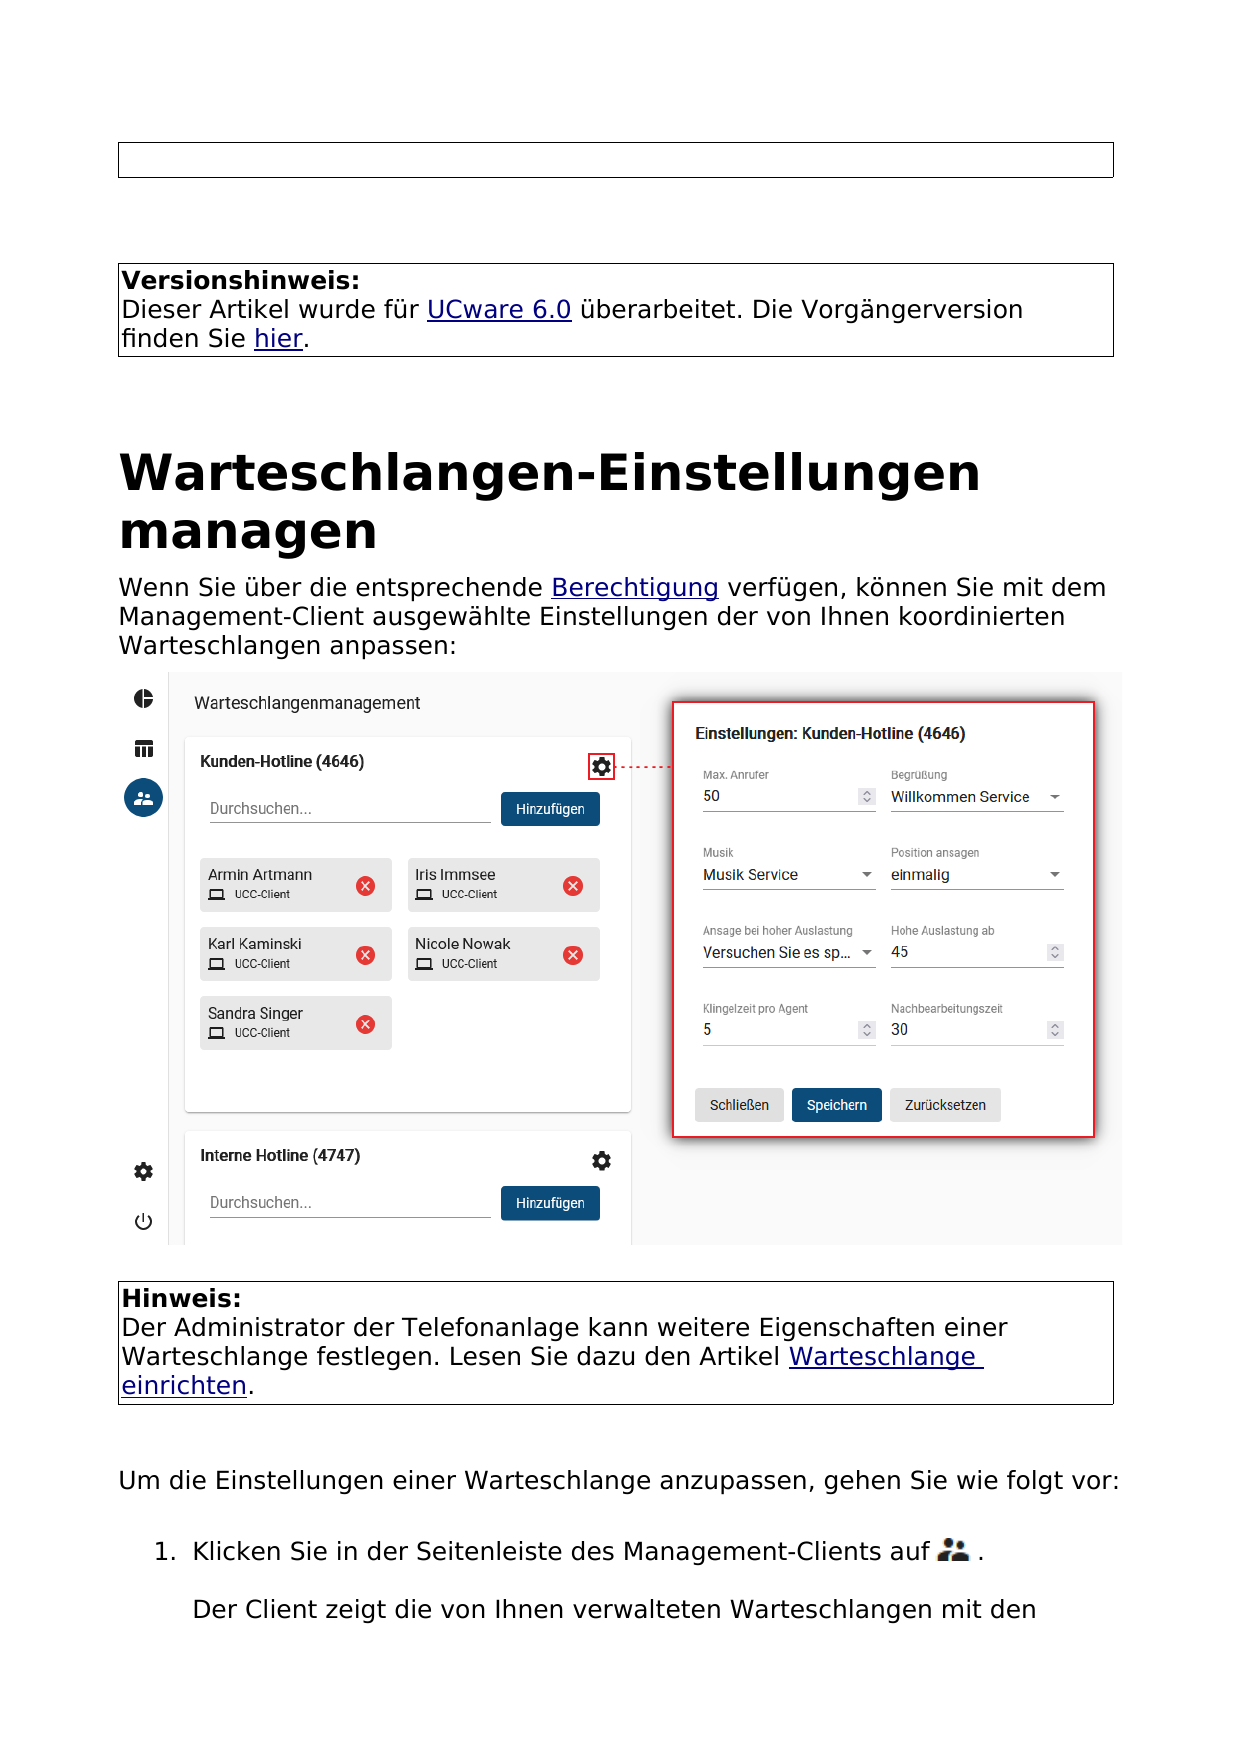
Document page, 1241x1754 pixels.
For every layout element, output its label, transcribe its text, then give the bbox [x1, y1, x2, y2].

text Um die Einstellungen einer Warteschlange anzupassen, gehen Sie wie folgt vor: [118, 1466, 1122, 1495]
picture [930, 1538, 977, 1561]
table_header Hinweis: Der Administrator der Telefonanlage kann weitere Eigenschaften einer Warteschlange festlegen. Lesen Sie dazu den Artikel Warteschlange einrichten. [119, 1282, 1113, 1404]
list Klicken Sie in der Seitenleiste des Management-Clients auf. Der Client zeigt die von Ihnen verwalteten Warteschlangen mit den [177, 1537, 1122, 1625]
table_header [119, 143, 1113, 177]
subtitle Warteschlangen-Einstellungen managen [118, 444, 1122, 560]
table_header Versionshinweis: Dieser Artikel wurde für UCware 6.0 überarbeitet. Die Vorgängerversion finden Sie hier. [119, 264, 1113, 356]
text Wenn Sie über die entsprechende Berechtigung verfügen, können Sie mit dem Management-Client ausgewählte Einstellungen der von Ihnen koordinierten Warteschlangen anpassen: [118, 573, 1122, 660]
picture [118, 672, 1123, 1245]
